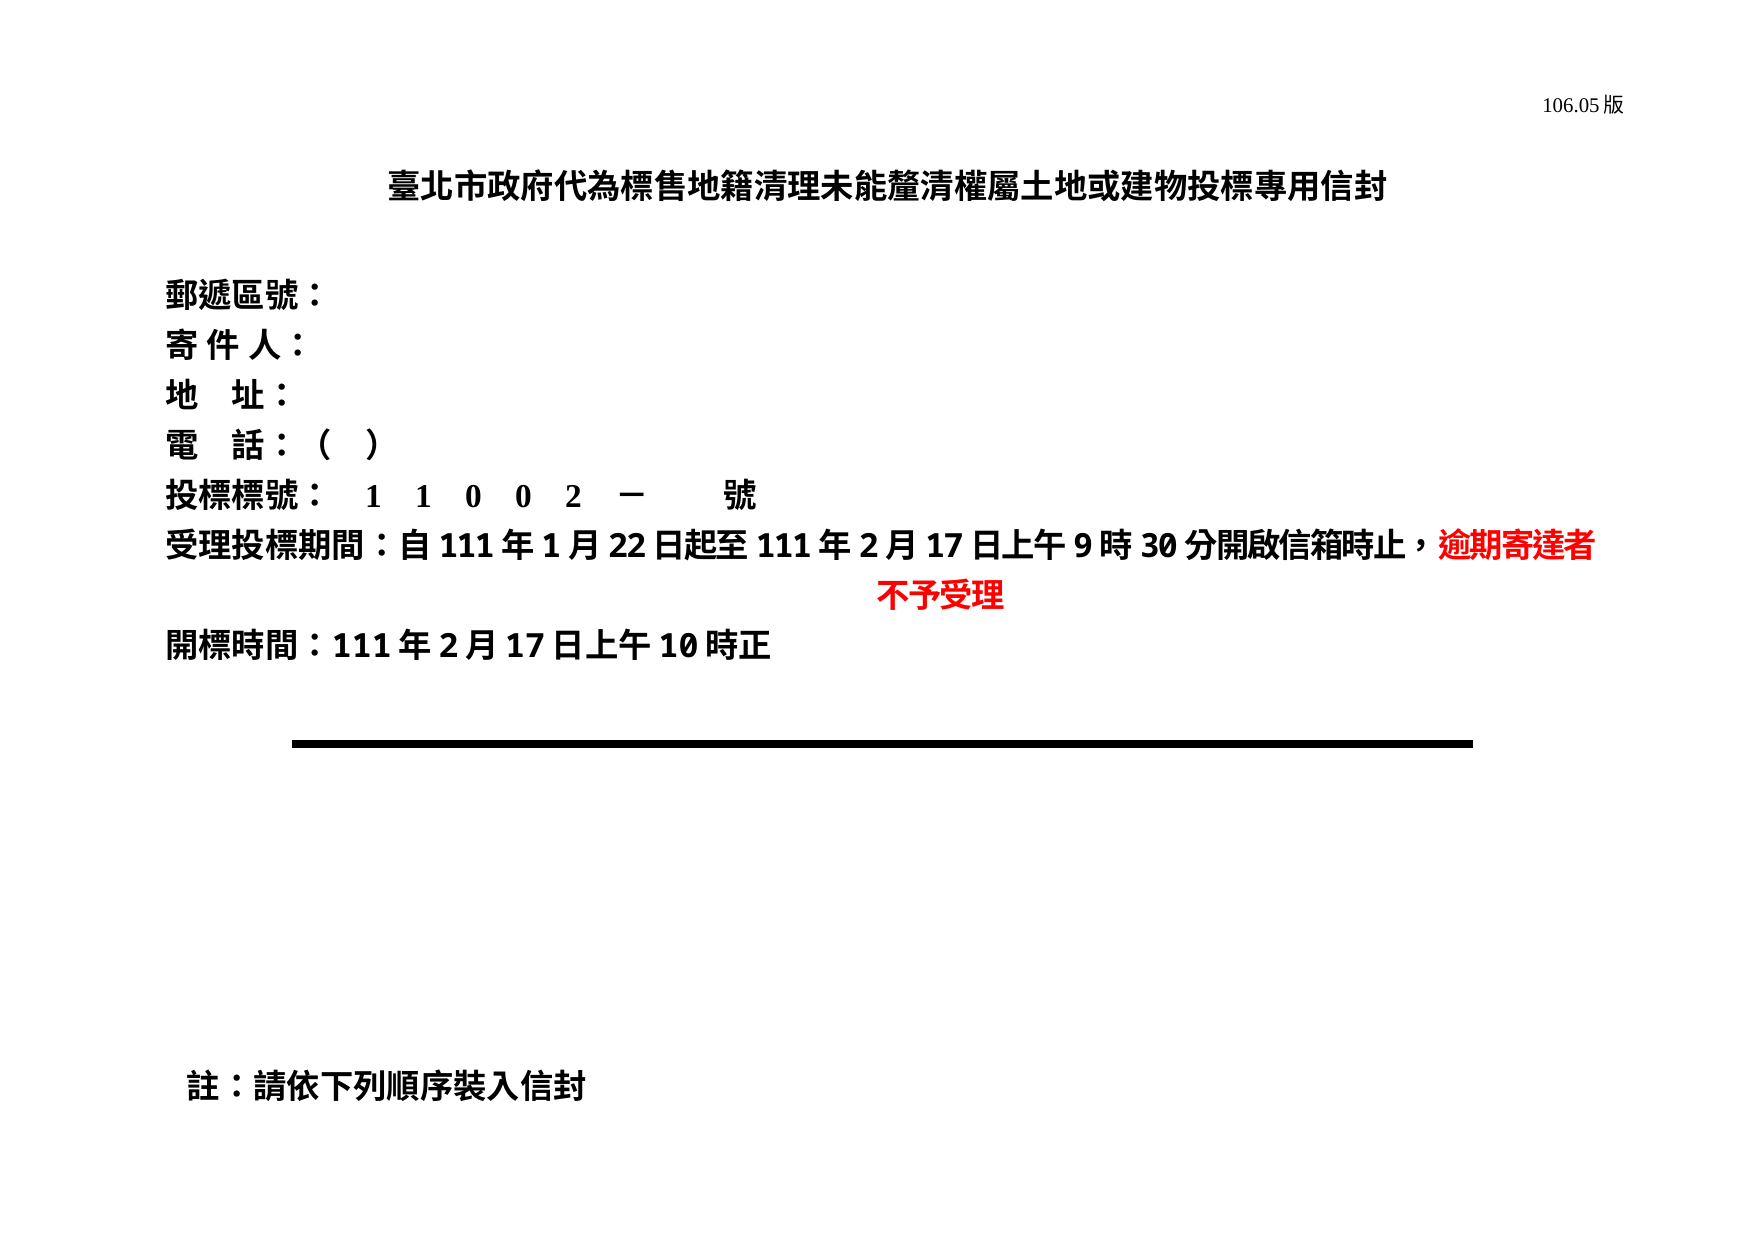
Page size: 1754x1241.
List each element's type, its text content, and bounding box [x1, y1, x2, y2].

text 註：請依下列順序裝入信封 [153, 1042, 1624, 1105]
text 電 話：（ ） [165, 417, 1624, 467]
text 受理投標期間：自111年1月22日起至111年2月17日上午9時30分開啟信箱時止，逾期寄達者不予受理 [165, 517, 1624, 617]
text 開標時間：111年2月17日上午10時正 [165, 617, 1624, 667]
text 臺北市政府代為標售地籍清理未能釐清權屬土地或建物投標專用信封 [150, 142, 1624, 204]
text 寄 件 人： [165, 317, 1624, 367]
text 地 址： [165, 367, 1624, 417]
text 郵遞區號： [165, 267, 1647, 317]
text 投標標號： 1 1 0 0 2 － 號 [165, 467, 1752, 517]
